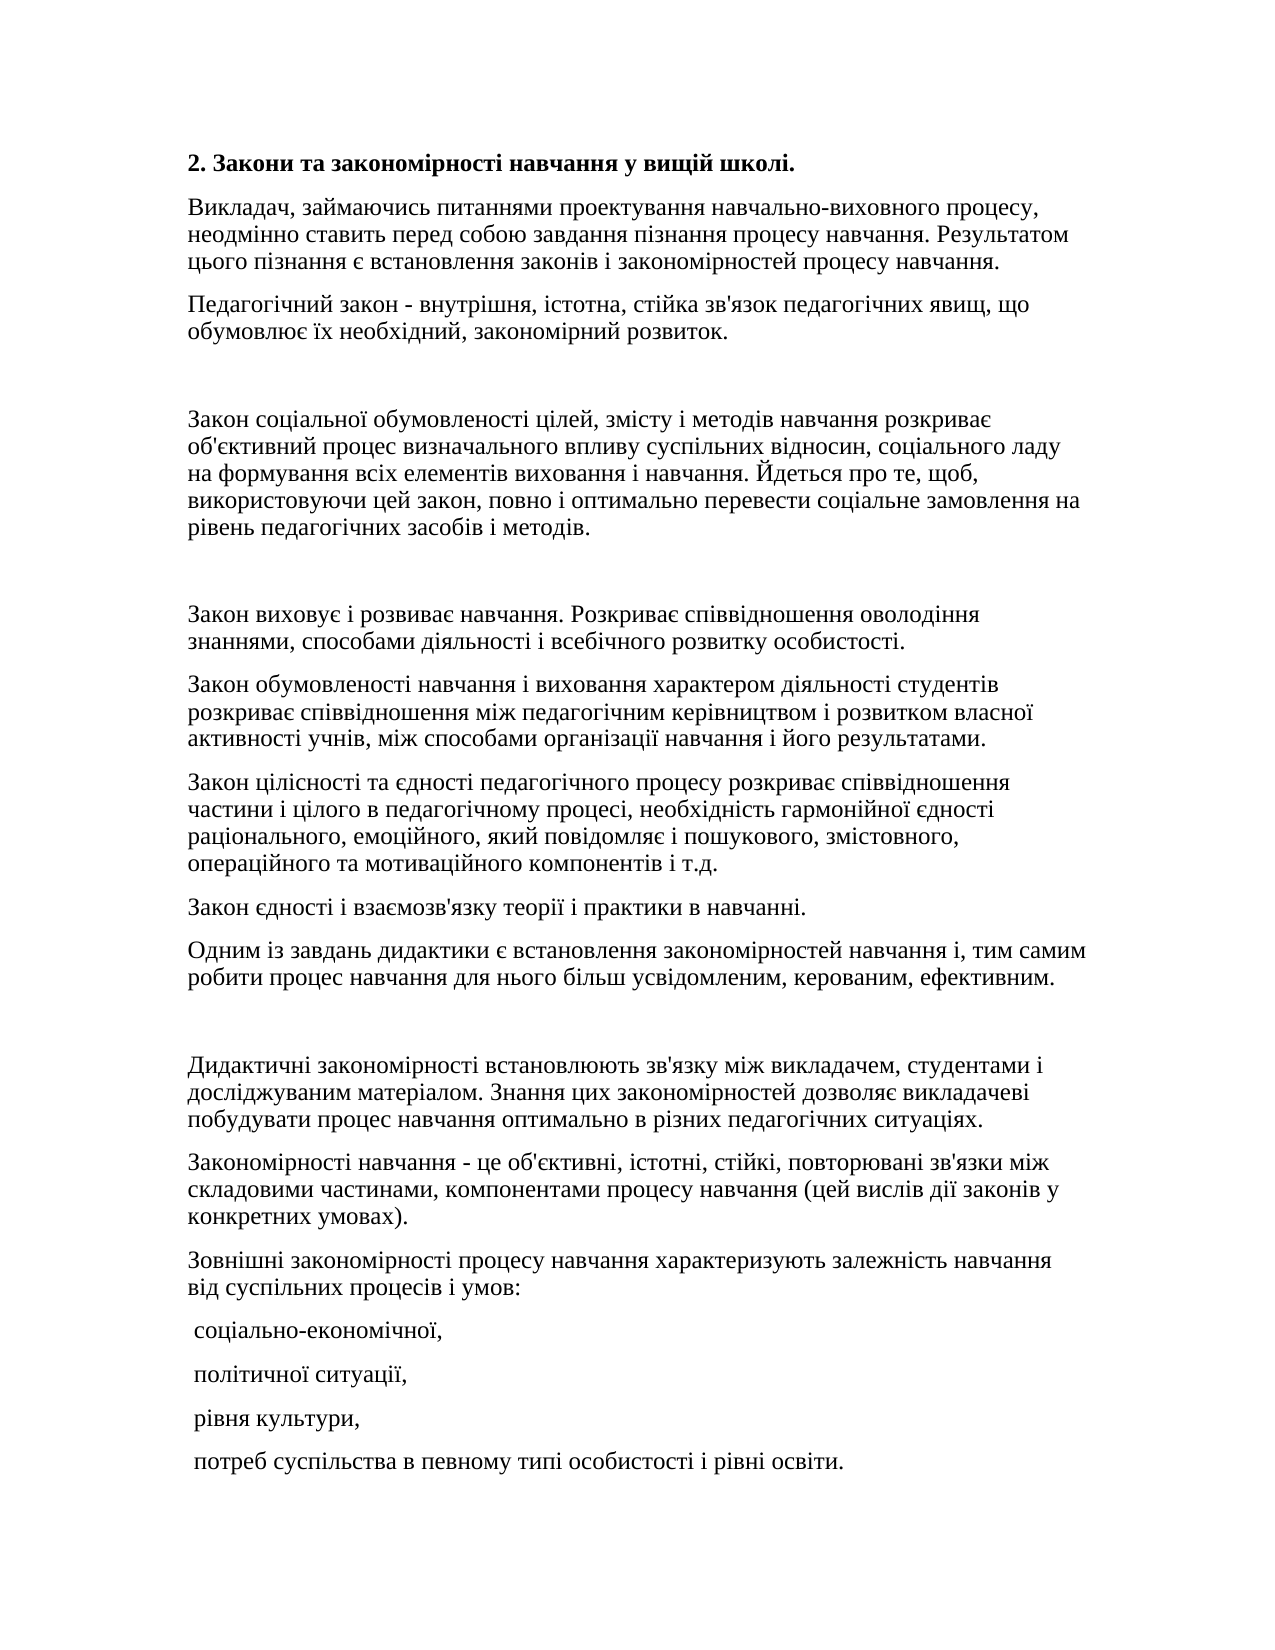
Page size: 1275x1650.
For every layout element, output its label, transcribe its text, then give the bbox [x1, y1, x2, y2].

text потреб суспільства в певному типі особистості і рівні освіти. [187, 1448, 1087, 1475]
text Закон цілісності та єдності педагогічного процесу розкриває співвідношення частини і цілого в педагогічному процесі, необхідність гармонійної єдності раціонального, емоційного, який повідомляє і пошукового, змістовного, операційного та мотиваційного компонентів і т.д. [187, 769, 1087, 877]
text Закон обумовленості навчання і виховання характером діяльності студентів розкриває співвідношення між педагогічним керівництвом і розвитком власної активності учнів, між способами організації навчання і його результатами. [187, 671, 1087, 752]
text політичної ситуації, [187, 1361, 1087, 1388]
text Дидактичні закономірності встановлюють зв'язку між викладачем, студентами і досліджуваним матеріалом. Знання цих закономірностей дозволяє викладачеві побудувати процес навчання оптимально в різних педагогічних ситуаціях. [187, 1051, 1087, 1132]
text Закономірності навчання - це об'єктивні, істотні, стійкі, повторювані зв'язки між складовими частинами, компонентами процесу навчання (цей вислів дії законів у конкретних умовах). [187, 1149, 1087, 1230]
text Педагогічний закон - внутрішня, істотна, стійка зв'язок педагогічних явищ, що обумовлює їх необхідний, закономірний розвиток. [187, 291, 1087, 345]
text 2. Закони та закономірності навчання у вищій школі. [187, 150, 1087, 177]
text Закон єдності і взаємозв'язку теорії і практики в навчанні. [187, 893, 1087, 921]
text Закон соціальної обумовленості цілей, змісту і методів навчання розкриває об'єктивний процес визначального впливу суспільних відносин, соціального ладу на формування всіх елементів виховання і навчання. Йдеться про те, щоб, використовуючи цей закон, повно і оптимально перевести соціальне замовлення на рівень педагогічних засобів і методів. [187, 406, 1087, 540]
text соціально-економічної, [187, 1317, 1087, 1344]
text Закон виховує і розвиває навчання. Розкриває співвідношення оволодіння знаннями, способами діяльності і всебічного розвитку особистості. [187, 601, 1087, 655]
text Зовнішні закономірності процесу навчання характеризують залежність навчання від суспільних процесів і умов: [187, 1247, 1087, 1301]
text Одним із завдань дидактики є встановлення закономірностей навчання і, тим самим робити процес навчання для нього більш усвідомленим, керованим, ефективним. [187, 937, 1087, 991]
text Викладач, займаючись питаннями проектування навчально-виховного процесу, неодмінно ставить перед собою завдання пізнання процесу навчання. Результатом цього пізнання є встановлення законів і закономірностей процесу навчання. [187, 194, 1087, 274]
text рівня культури, [187, 1404, 1087, 1432]
